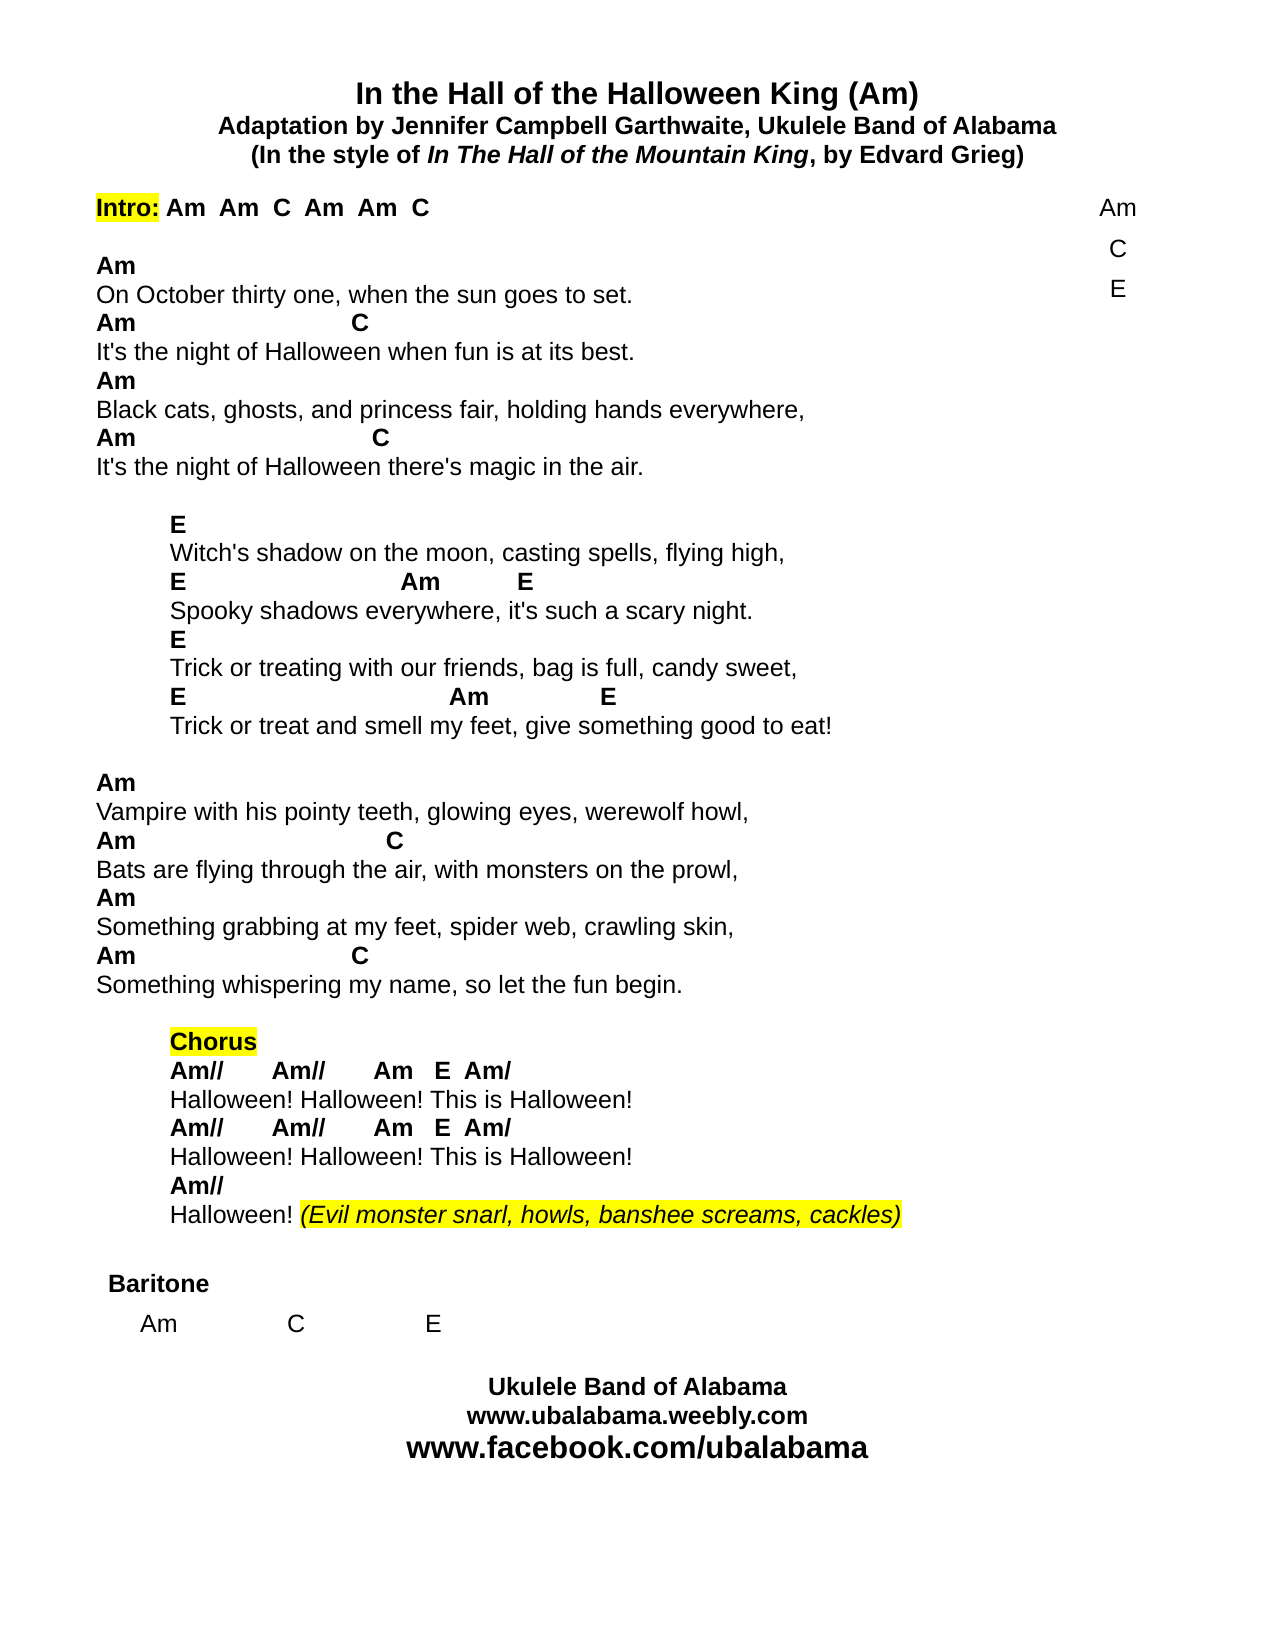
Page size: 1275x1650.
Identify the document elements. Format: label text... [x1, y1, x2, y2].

table_cell Am [90, 1303, 227, 1343]
table_cell [639, 1303, 776, 1343]
table_cell C [1050, 228, 1185, 268]
text www.facebook.com/ubalabama [90, 1429, 1185, 1465]
table_cell C [227, 1303, 364, 1343]
table_cell [227, 1249, 364, 1303]
text www.ubalabama.weebly.com [90, 1401, 1185, 1429]
table_cell [776, 1249, 913, 1303]
text Ukulele Band of Alabama [90, 1372, 1185, 1401]
table_cell [776, 1303, 913, 1343]
table_cell E [1050, 268, 1185, 308]
text In the Hall of the Halloween King (Am) [90, 75, 1185, 111]
table_cell E [364, 1303, 502, 1343]
table_cell [502, 1303, 639, 1343]
table_cell [1050, 308, 1185, 1248]
text (In the style of In The Hall of the Mountain King, by Edvard Grieg) [90, 140, 1185, 168]
table_header Intro: Am Am C Am Am C Am On October thirty one, when the sun goes to set. Am C It's the night of Halloween when fun is at its best. Am Black cats, ghosts, and princess fair, holding hands everywhere, Am C It's the night of Halloween there's magic in the air. E Witch's shadow on the moon, casting spells, flying high, E Am E Spooky shadows everywhere, it's such a scary night. E Trick or treating with our friends, bag is full, candy sweet, E Am E Trick or treat and smell my feet, give something good to eat! Am Vampire with his pointy teeth, glowing eyes, werewolf howl, Am C Bats are flying through the air, with monsters on the prowl, Am Something grabbing at my feet, spider web, crawling skin, Am C Something whispering my name, so let the fun begin. Chorus Am// Am// Am E Am/ Halloween! Halloween! This is Halloween! Am// Am// Am E Am/ Halloween! Halloween! This is Halloween! Am// Halloween! (Evil monster snarl, howls, banshee screams, cackles) [90, 188, 1050, 1248]
table_cell Baritone [90, 1249, 227, 1303]
table_cell [913, 1303, 1050, 1343]
table_header Am [1050, 188, 1185, 228]
table_cell [639, 1249, 776, 1303]
table_cell [1050, 1249, 1185, 1343]
table_cell [364, 1249, 502, 1303]
table_cell [913, 1249, 1050, 1303]
table_cell [502, 1249, 639, 1303]
text Adaptation by Jennifer Campbell Garthwaite, Ukulele Band of Alabama [90, 111, 1185, 140]
